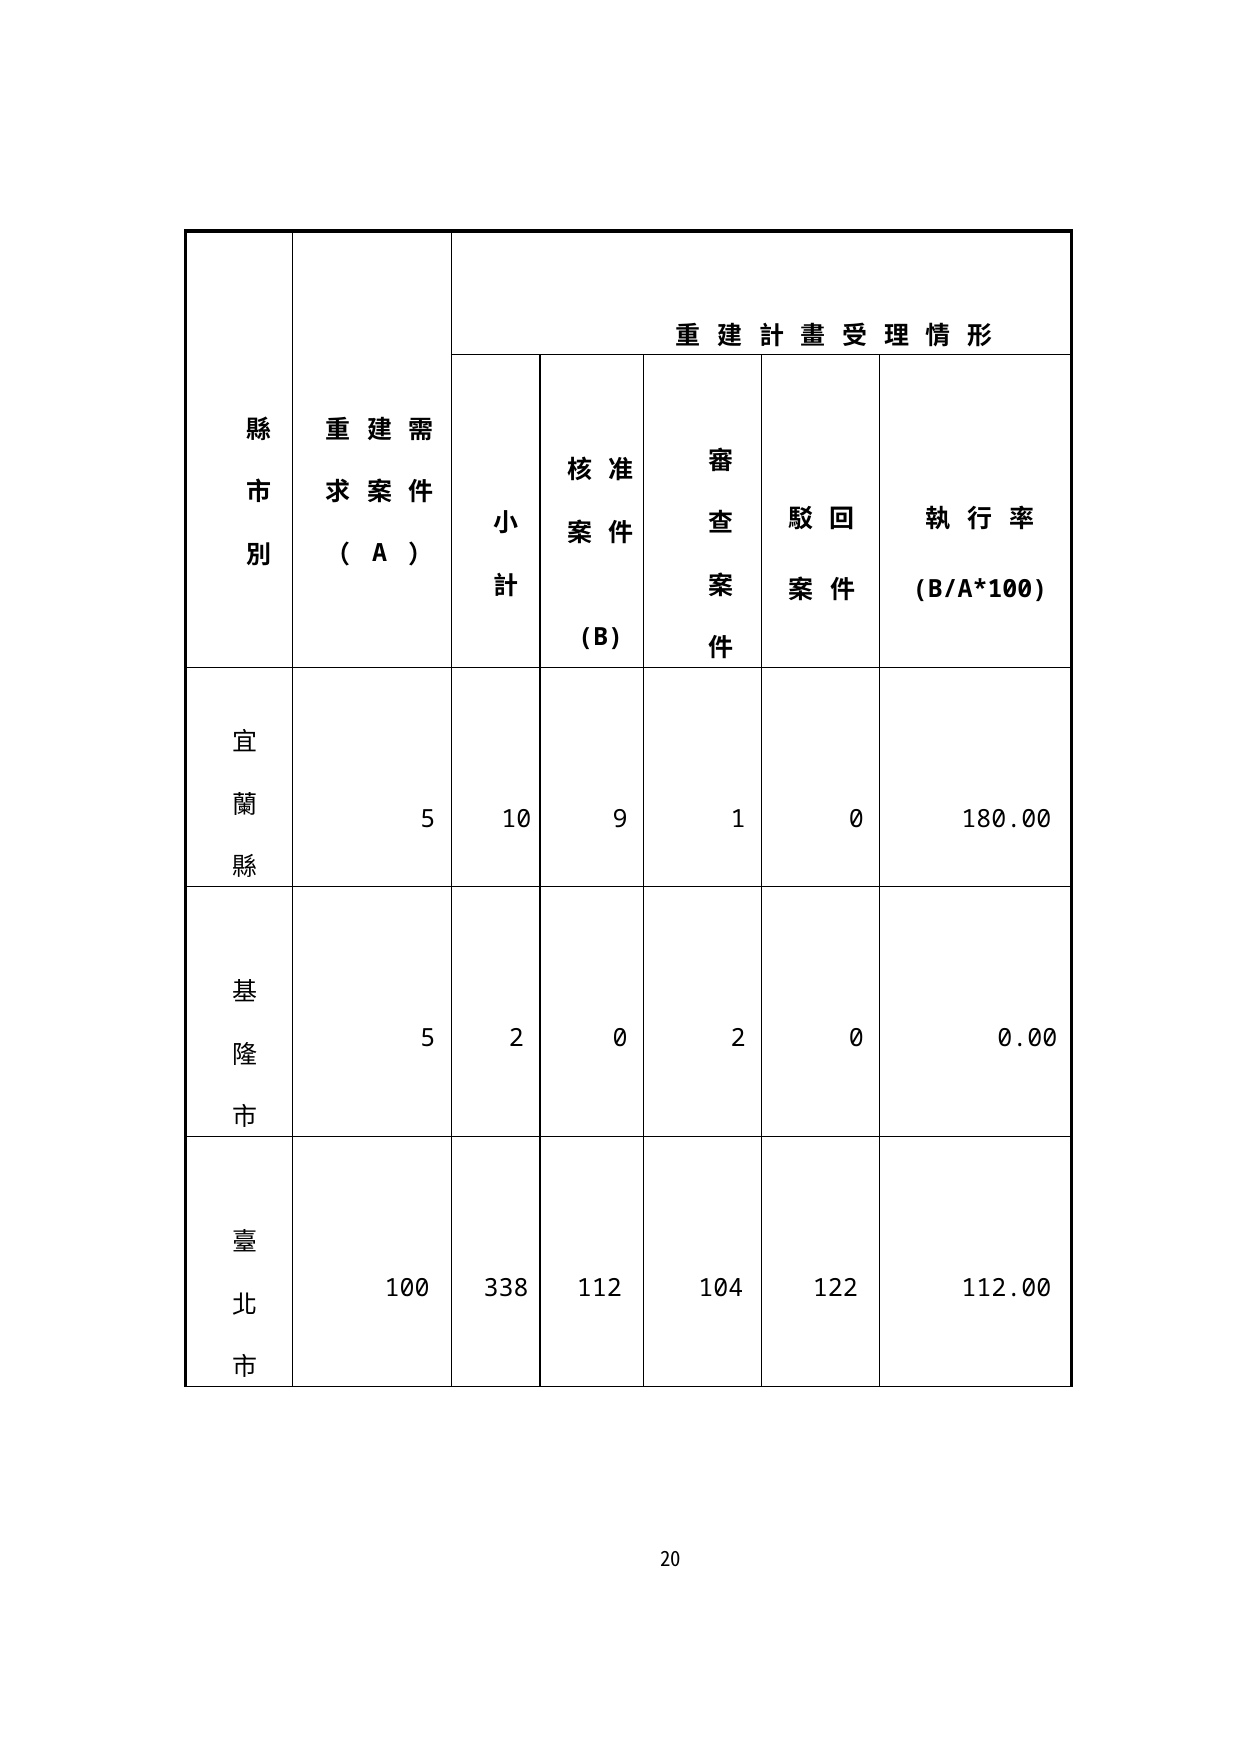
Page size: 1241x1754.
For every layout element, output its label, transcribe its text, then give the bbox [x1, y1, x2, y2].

table_cell 基隆市 [187, 887, 292, 1136]
table_cell 2 [644, 887, 761, 1136]
table_cell 0 [541, 887, 643, 1136]
table_cell 112 [541, 1137, 643, 1386]
table_cell 核准案件 (B) [541, 355, 643, 667]
table_cell 0.00 [880, 887, 1070, 1136]
table_cell 臺北市 [187, 1137, 292, 1386]
table_cell 5 [293, 887, 451, 1136]
table_cell 5 [293, 668, 451, 886]
table_cell 9 [541, 668, 643, 886]
table_cell 執行率 (B/A*100) [880, 355, 1070, 667]
table_cell 2 [452, 887, 539, 1136]
table_cell 審查 案件 [644, 355, 761, 667]
table_cell 100 [293, 1137, 451, 1386]
table_cell 0 [762, 887, 879, 1136]
table_cell 338 [452, 1137, 539, 1386]
table_cell 小計 [452, 355, 539, 667]
table_cell 122 [762, 1137, 879, 1386]
table_cell 10 [452, 668, 539, 886]
table_header 縣市別 [187, 233, 292, 667]
table_header 重建需求案件（A） [293, 233, 451, 667]
table_cell 112.00 [880, 1137, 1070, 1386]
table_cell 1 [644, 668, 761, 886]
table_cell 104 [644, 1137, 761, 1386]
table_cell 0 [762, 668, 879, 886]
table_cell 駁回 案件 [762, 355, 879, 667]
table_cell 180.00 [880, 668, 1070, 886]
table_header 重建計畫受理情形 [452, 233, 1070, 354]
table_cell 宜蘭縣 [187, 668, 292, 886]
